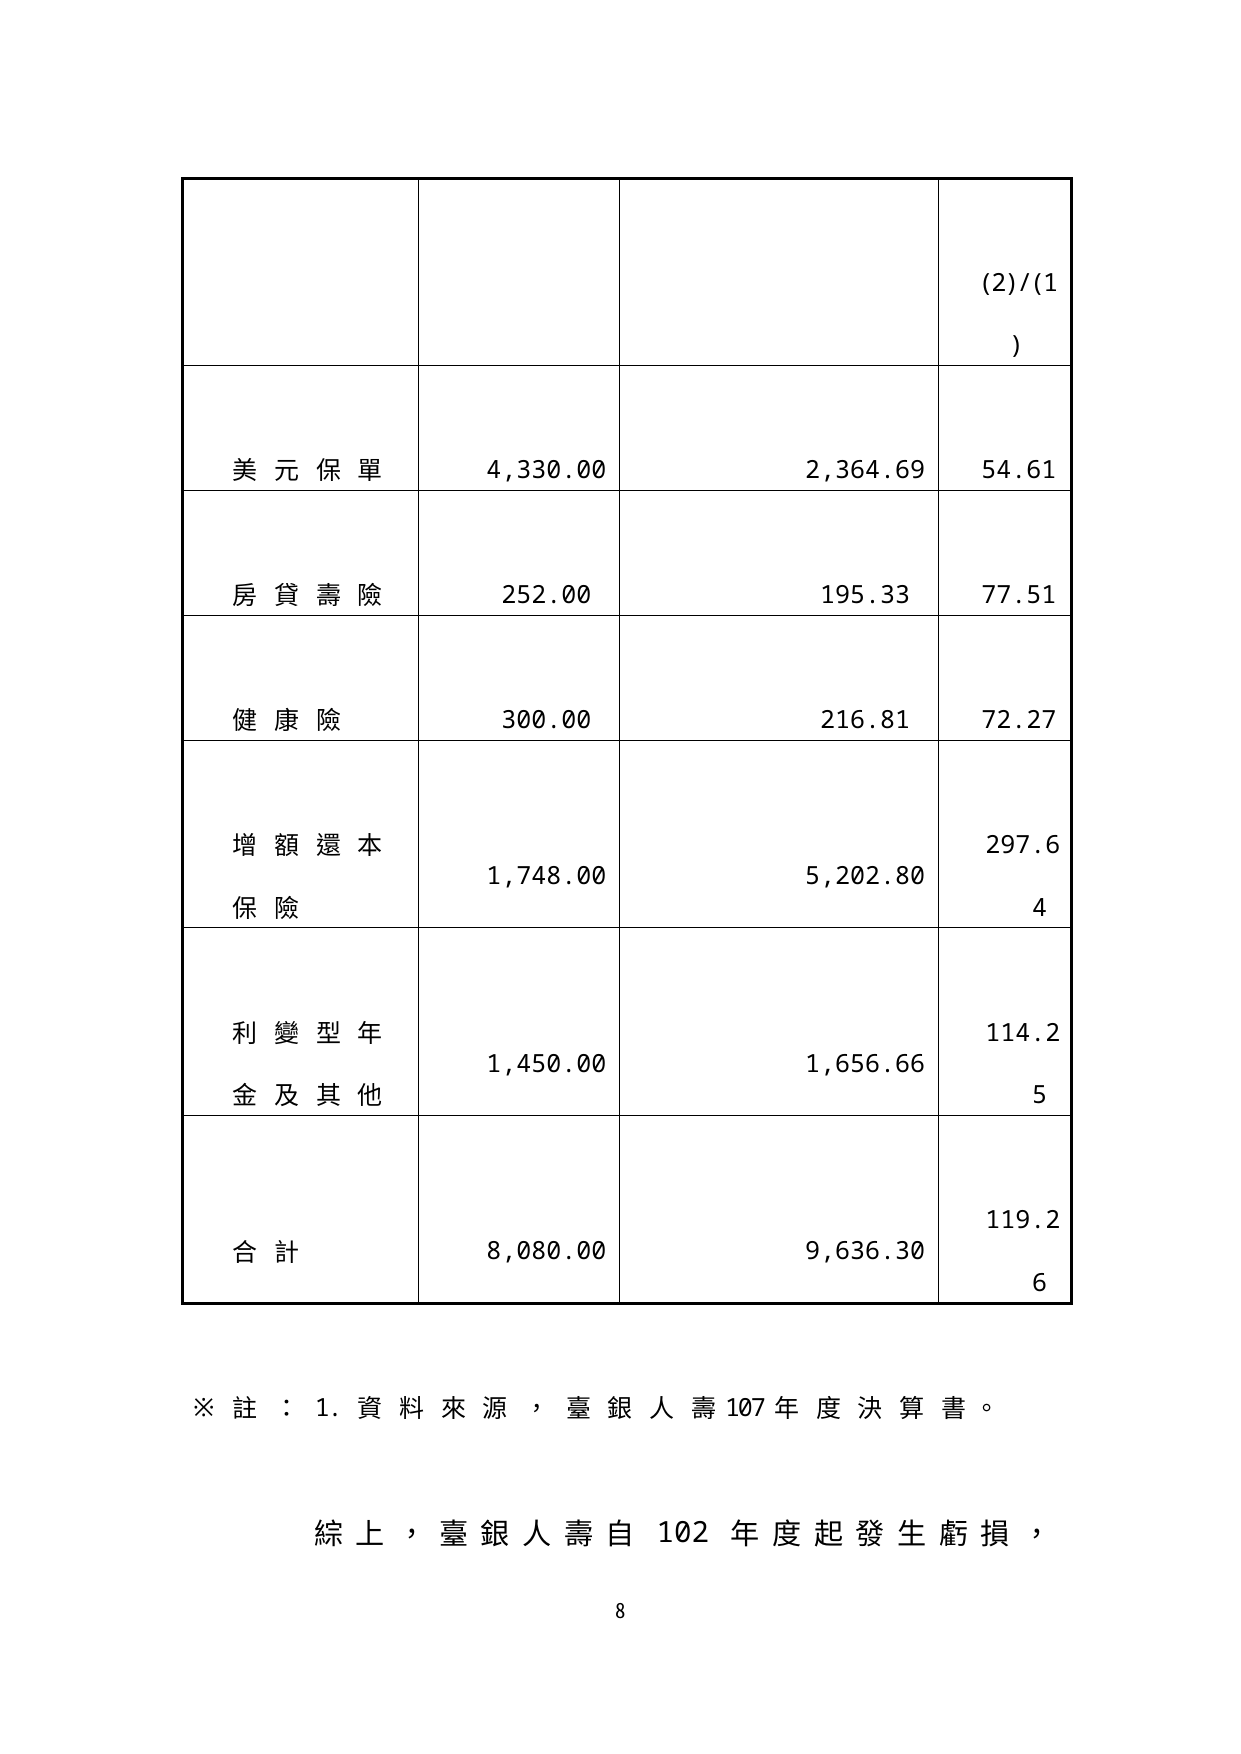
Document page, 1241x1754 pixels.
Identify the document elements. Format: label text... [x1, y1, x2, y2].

table_cell 房貸壽險 [184, 491, 418, 615]
table_header [419, 180, 619, 365]
table_cell 增額還本保險 [184, 741, 418, 927]
table_cell 合計 [184, 1116, 418, 1302]
table_cell 54.61 [939, 366, 1070, 490]
table_cell 252.00 [419, 491, 619, 615]
table_cell 利變型年金及其他 [184, 928, 418, 1115]
table_header (2)/(1) [939, 180, 1070, 365]
table_cell 300.00 [419, 616, 619, 740]
table_cell 114.25 [939, 928, 1070, 1115]
table_cell 美元保單 [184, 366, 418, 490]
table_header [620, 180, 938, 365]
table_cell 72.27 [939, 616, 1070, 740]
table_cell 77.51 [939, 491, 1070, 615]
table_cell 5,202.80 [620, 741, 938, 927]
table_cell 1,656.66 [620, 928, 938, 1115]
table_cell 9,636.30 [620, 1116, 938, 1302]
table_cell 297.64 [939, 741, 1070, 927]
table_cell 健康險 [184, 616, 418, 740]
text 綜上，臺銀人壽自102年度起發生虧損，且虧損逐年擴大，至107年度略有改善，惟109年度預估稅前淨損7.39億元，仍為虧損，連續虧損將長達8年，允宜依循第2次經營轉型規劃，加強美元保單、房貸壽險及健康險等利基型商品之業務推展，以增進經營成效，達成降低利差損之目標。 [242, 1490, 1058, 1552]
table_cell 4,330.00 [419, 366, 619, 490]
table_cell 216.81 [620, 616, 938, 740]
table_cell 8,080.00 [419, 1116, 619, 1302]
text ※註：1.資料來源，臺銀人壽107年度決算書。 [183, 1365, 1058, 1427]
table_cell 1,450.00 [419, 928, 619, 1115]
table_cell 2,364.69 [620, 366, 938, 490]
table_cell 1,748.00 [419, 741, 619, 927]
table_header [184, 180, 418, 365]
table_cell 195.33 [620, 491, 938, 615]
table_cell 119.26 [939, 1116, 1070, 1302]
